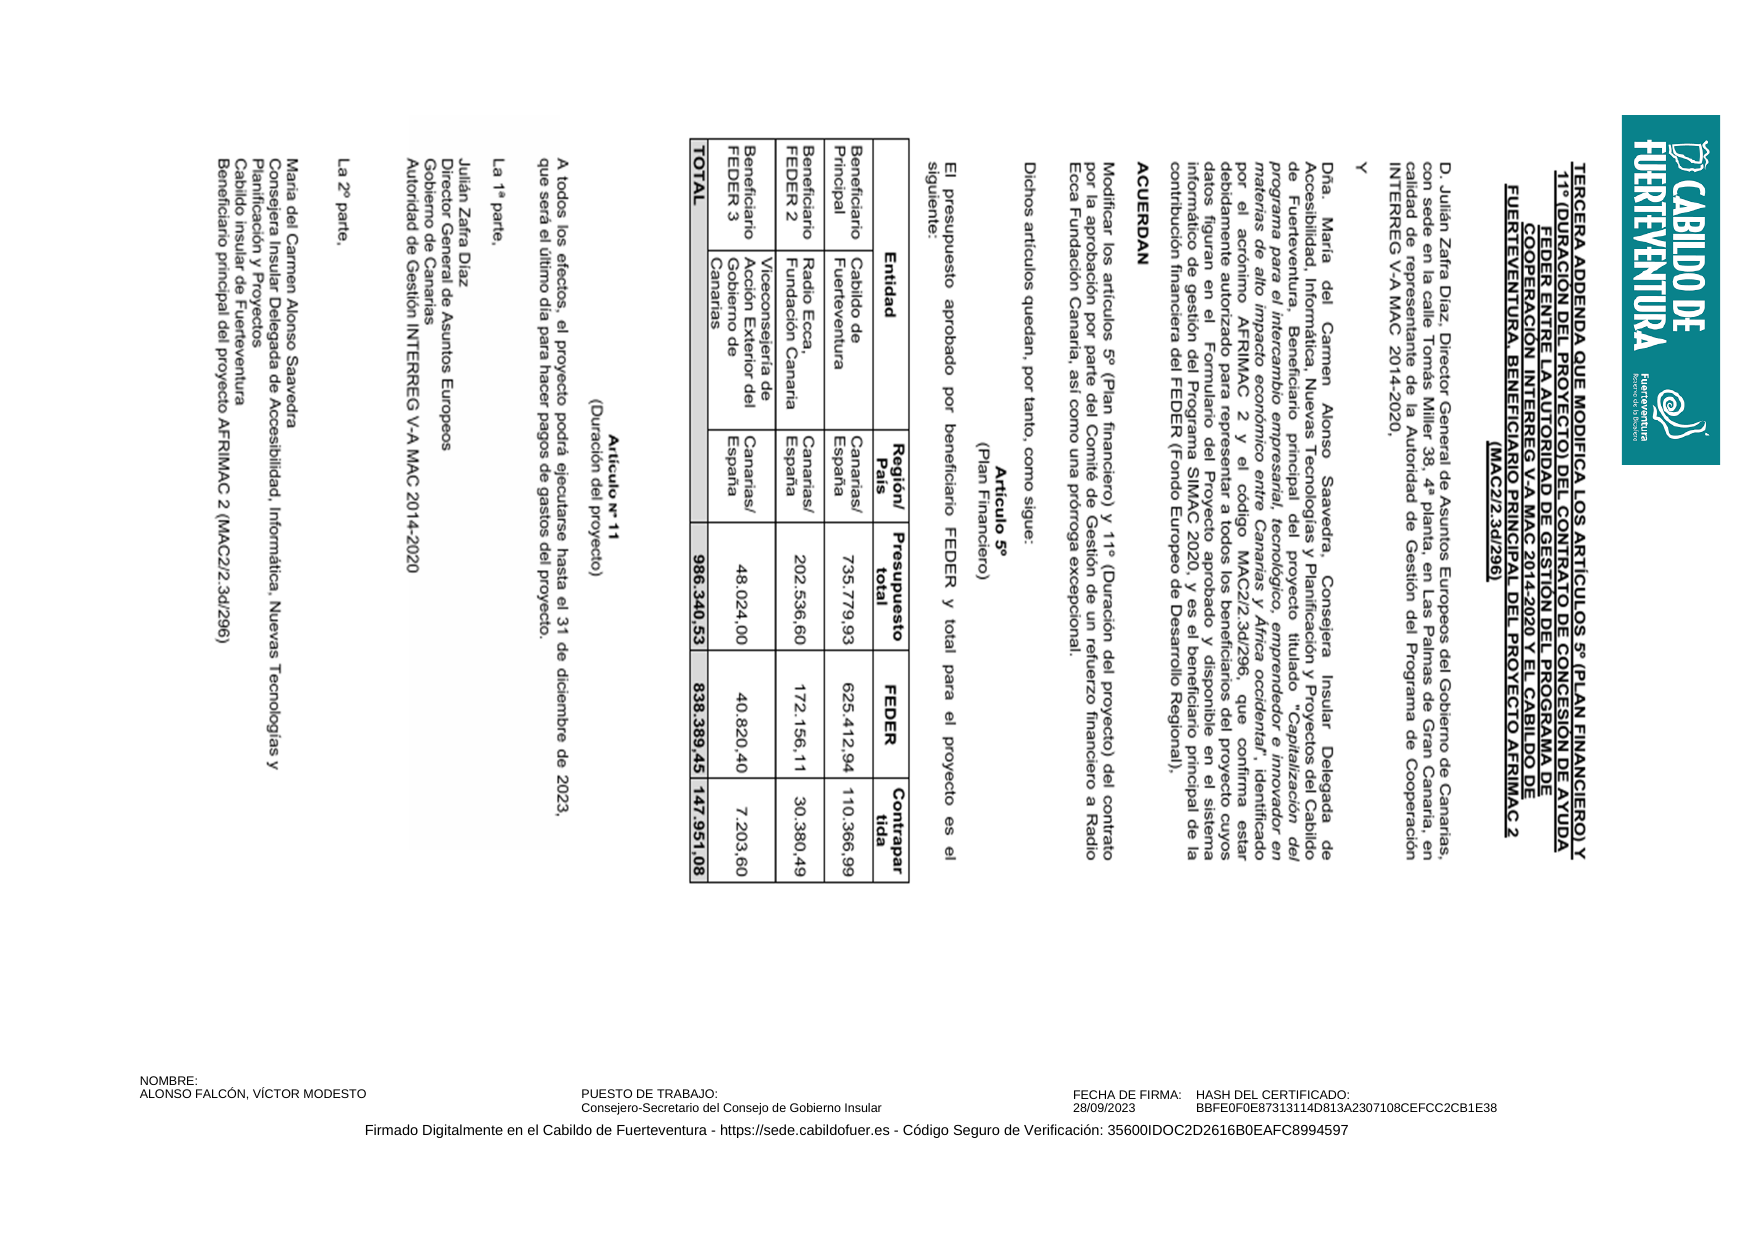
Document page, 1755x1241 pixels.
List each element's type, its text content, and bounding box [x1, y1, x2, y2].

text FECHA DE FIRMA: 28/09/2023 [1073, 1089, 1182, 1114]
text Firmado Digitalmente en el Cabildo de Fuerteventura - https://sede.cabildofuer.es - Código Seguro de Verificación: 35600IDOC2D2616B0EAFC8994597 [364, 1121, 1733, 1138]
text ALONSO FALCÓN, VÍCTOR MODESTO [139, 1088, 367, 1101]
text NOMBRE: [139, 1074, 367, 1088]
text HASH DEL CERTIFICADO: BBFE0F0E87313114D813A2307108CEFCC2CB1E38 [1196, 1089, 1498, 1114]
text PUESTO DE TRABAJO: [581, 1088, 882, 1101]
text Consejero-Secretario del Consejo de Gobierno Insular [581, 1101, 882, 1115]
